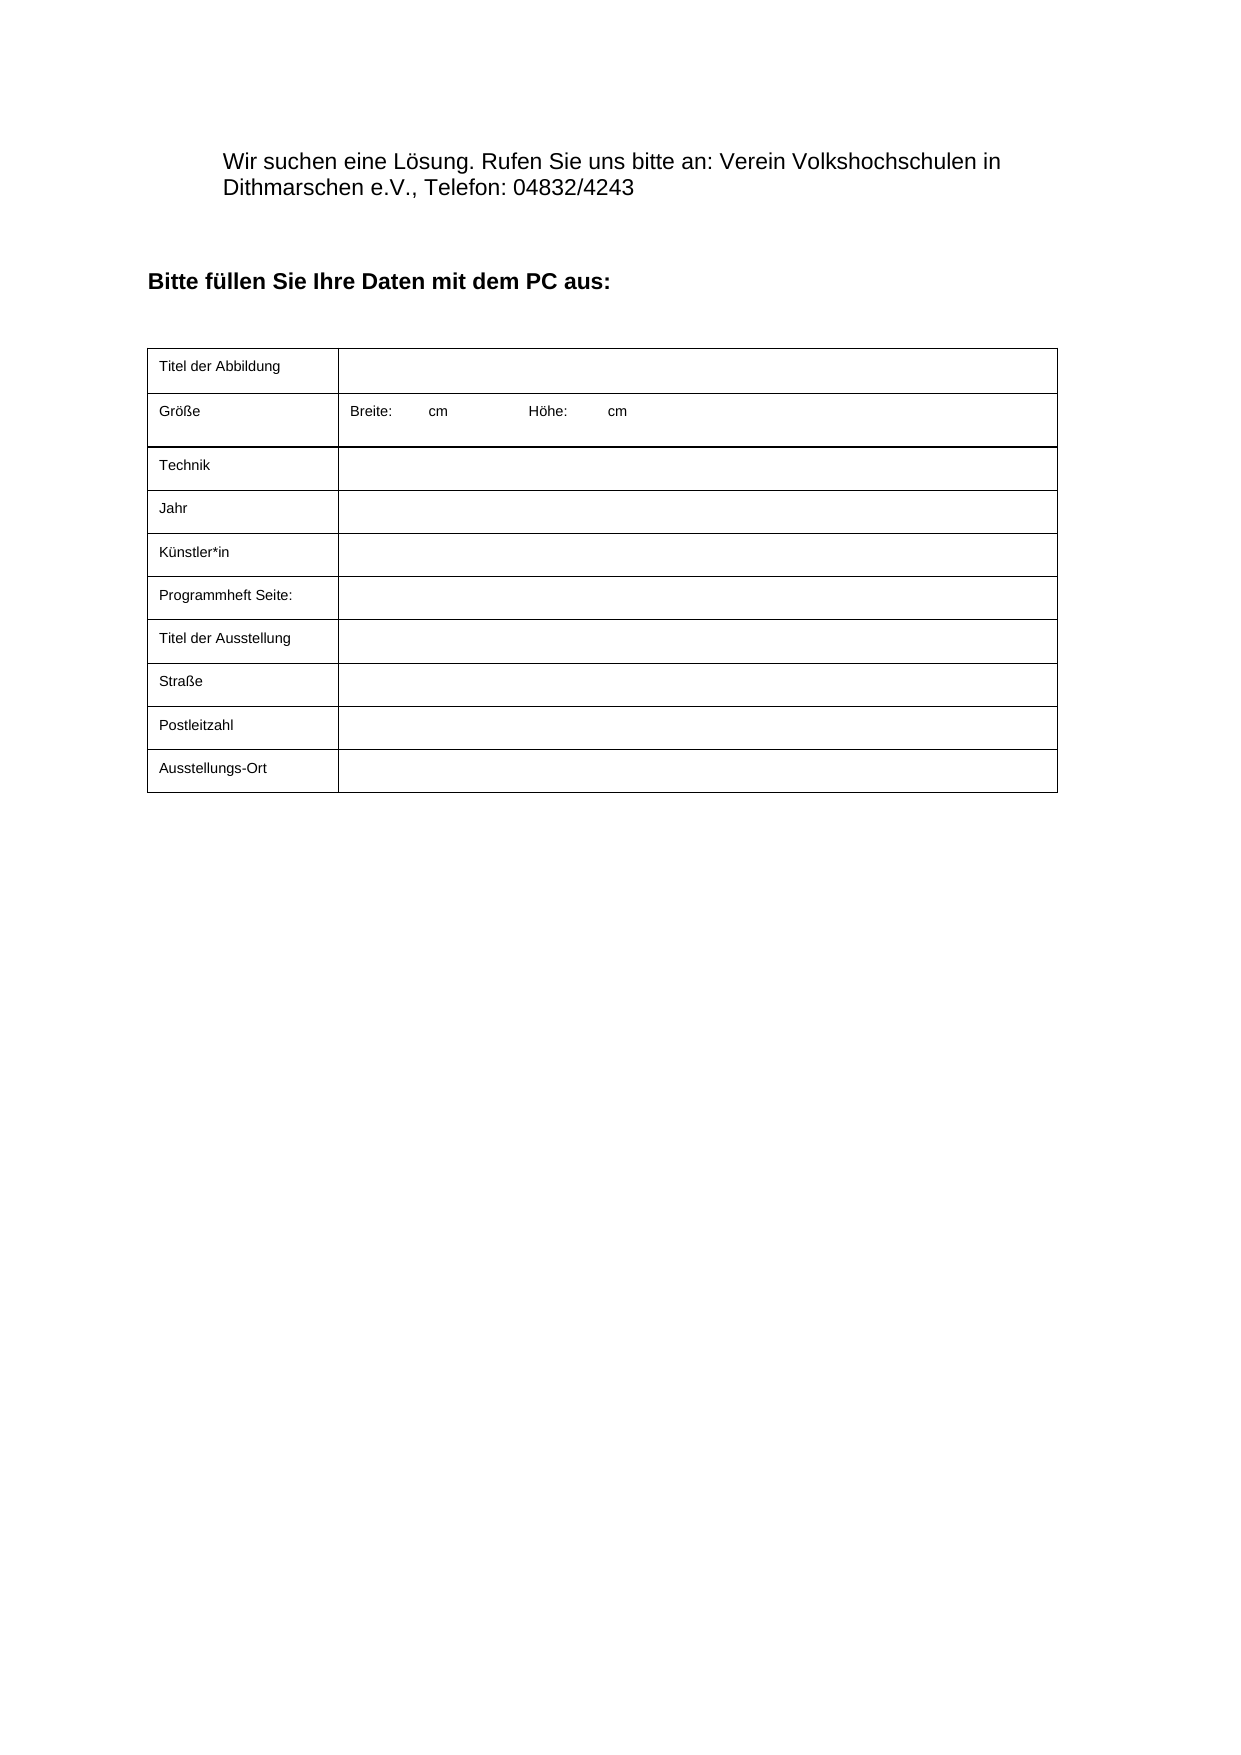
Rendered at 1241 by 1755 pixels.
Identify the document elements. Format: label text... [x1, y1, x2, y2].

table_cell Künstler*in [148, 534, 338, 576]
table_cell Straße [148, 664, 338, 706]
table_cell Programmheft Seite: [148, 577, 338, 619]
table_cell [339, 620, 1057, 663]
table_header Titel der Abbildung [148, 349, 338, 393]
table_cell Breite: cm Höhe: cm [339, 394, 1057, 446]
table_cell [339, 577, 1057, 619]
table_cell [339, 491, 1057, 533]
table_cell Jahr [148, 491, 338, 533]
table_cell [339, 448, 1057, 490]
table_cell [339, 707, 1057, 749]
table_cell Größe [148, 394, 338, 446]
table_cell Technik [148, 448, 338, 490]
table_cell Postleitzahl [148, 707, 338, 749]
table_cell Ausstellungs-Ort [148, 750, 338, 792]
table_cell Titel der Ausstellung [148, 620, 338, 663]
table_header [339, 349, 1057, 393]
table_cell [339, 664, 1057, 706]
table_cell [339, 750, 1057, 792]
table_cell [339, 534, 1057, 576]
list Wir suchen eine Lösung. Rufen Sie uns bitte an: Verein Volkshochschulen in Dithmarschen e.V., Telefon: 04832/4243 [185, 148, 1093, 200]
text Bitte füllen Sie Ihre Daten mit dem PC aus: [148, 268, 1093, 295]
